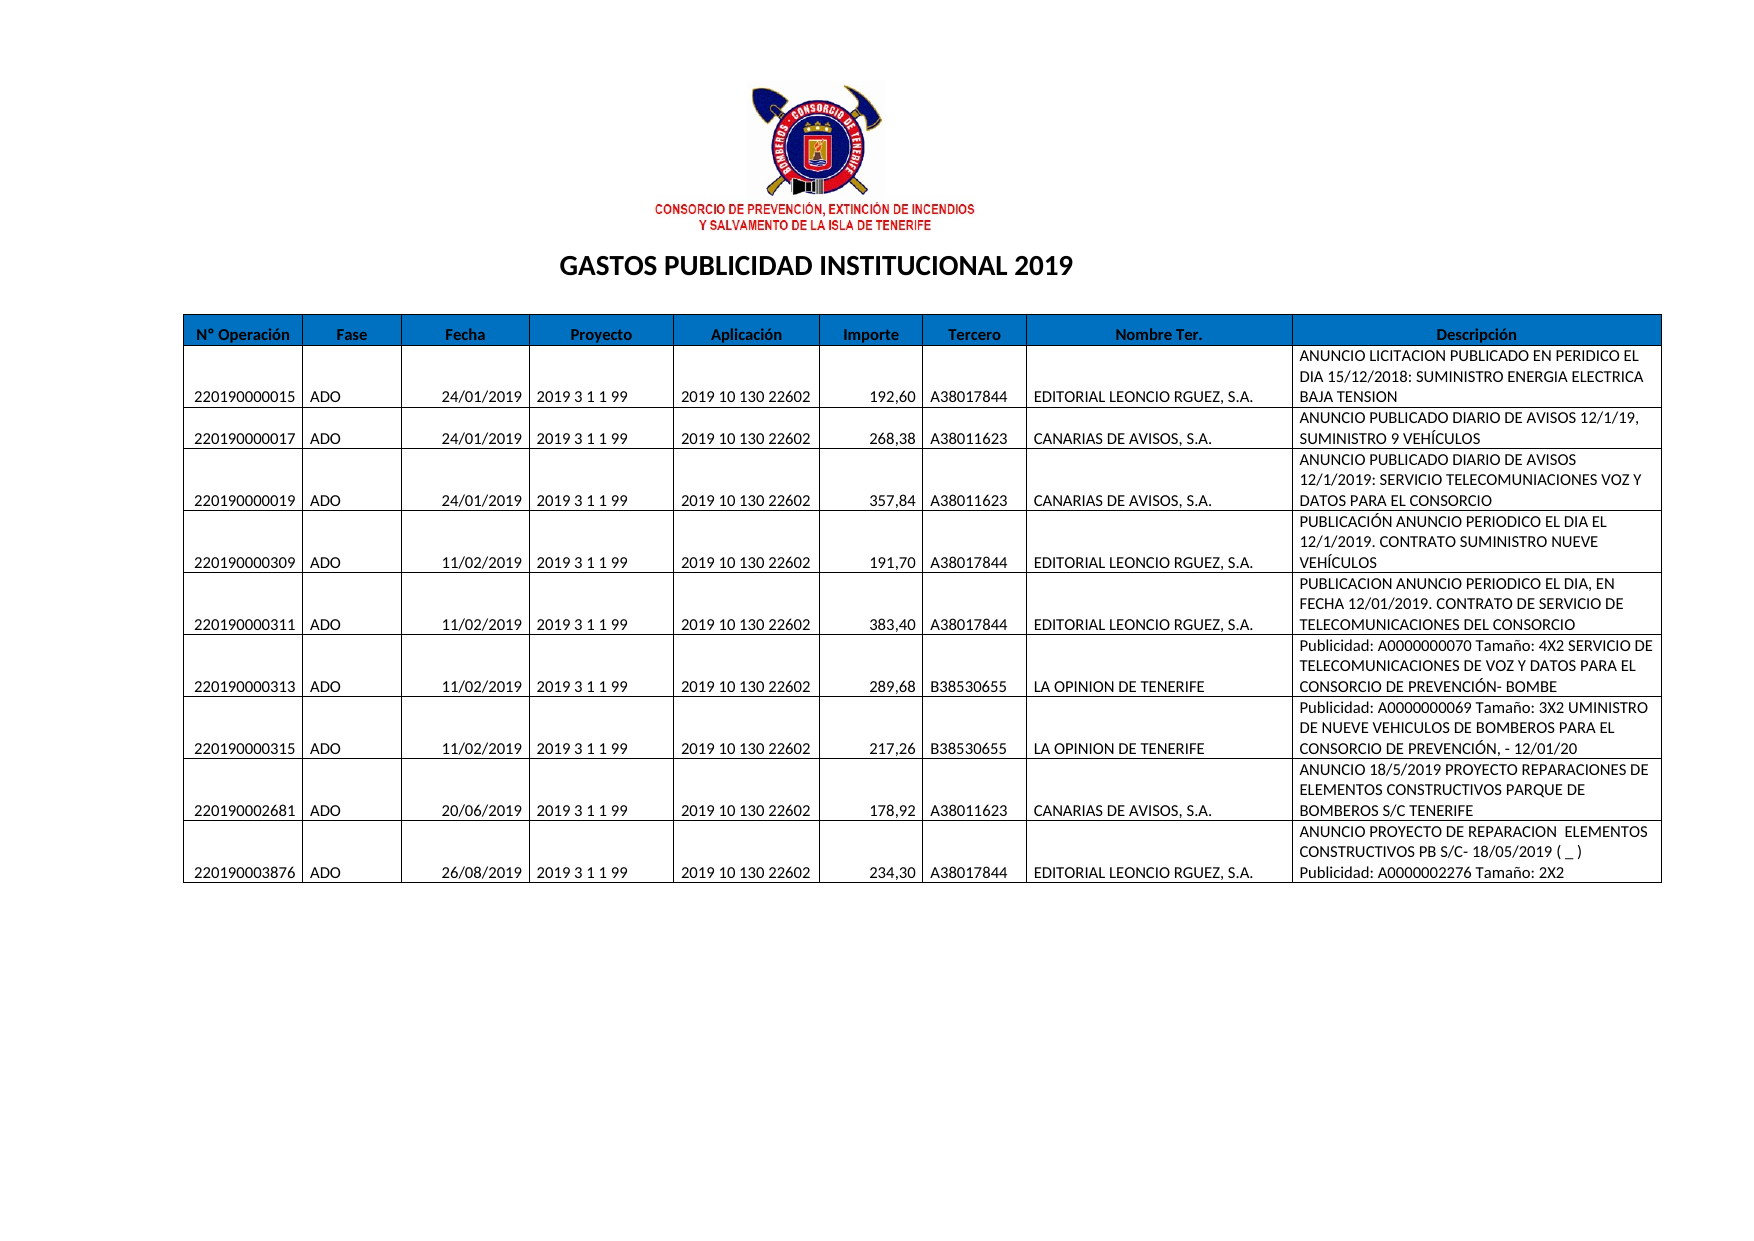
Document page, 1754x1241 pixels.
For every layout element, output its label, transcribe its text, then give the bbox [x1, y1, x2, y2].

table_cell 2019 3 1 1 99 [530, 408, 673, 448]
table_cell [923, 883, 1026, 913]
table_cell 2019 10 130 22602 [674, 346, 819, 407]
table_cell 357,84 [820, 449, 922, 510]
table_cell ADO [303, 408, 401, 448]
table_cell ADO [303, 759, 401, 820]
table_cell 2019 3 1 1 99 [530, 821, 673, 882]
table_cell 2019 10 130 22602 [674, 449, 819, 510]
table_cell Descripción [1293, 315, 1661, 345]
table_cell 24/01/2019 [402, 449, 529, 510]
table_cell [529, 883, 673, 913]
table_cell Publicidad: A0000000070 Tamaño: 4X2 SERVICIO DE TELECOMUNICACIONES DE VOZ Y DATOS PARA EL CONSORCIO DE PREVENCIÓN- BOMBE [1293, 635, 1661, 696]
table_cell 220190003876 [184, 821, 302, 882]
table_cell 11/02/2019 [402, 697, 529, 758]
table_cell A38011623 [923, 759, 1026, 820]
table_cell [1026, 282, 1292, 313]
table_cell 220190000309 [184, 511, 302, 572]
table_cell A38017844 [923, 346, 1026, 407]
table_cell Importe [820, 315, 922, 345]
table_cell 24/01/2019 [402, 346, 529, 407]
table_cell B38530655 [923, 697, 1026, 758]
table_cell 2019 3 1 1 99 [530, 573, 673, 634]
table_cell CANARIAS DE AVISOS, S.A. [1027, 408, 1292, 448]
table_cell [184, 883, 303, 913]
table_cell 11/02/2019 [402, 635, 529, 696]
table_cell A38011623 [923, 408, 1026, 448]
table_cell ADO [303, 573, 401, 634]
table_cell Tercero [923, 315, 1026, 345]
table_cell 2019 3 1 1 99 [530, 511, 673, 572]
table_cell [674, 883, 819, 913]
table_cell 383,40 [820, 573, 922, 634]
table_cell [303, 282, 401, 313]
table_cell 26/08/2019 [402, 821, 529, 882]
table_cell ANUNCIO PUBLICADO DIARIO DE AVISOS 12/1/19, SUMINISTRO 9 VEHÍCULOS [1293, 408, 1661, 448]
table_cell 220190000311 [184, 573, 302, 634]
table_cell A38017844 [923, 821, 1026, 882]
table_cell A38011623 [923, 449, 1026, 510]
table_cell ADO [303, 346, 401, 407]
table_cell [184, 282, 303, 313]
table_cell [529, 282, 673, 313]
table_cell 217,26 [820, 697, 922, 758]
table_cell 11/02/2019 [402, 573, 529, 634]
table_cell ADO [303, 821, 401, 882]
table_cell [401, 282, 529, 313]
table_cell 2019 10 130 22602 [674, 759, 819, 820]
table_cell 289,68 [820, 635, 922, 696]
table_cell EDITORIAL LEONCIO RGUEZ, S.A. [1027, 573, 1292, 634]
table_cell [303, 883, 401, 913]
table_cell 220190000015 [184, 346, 302, 407]
table_cell A38017844 [923, 511, 1026, 572]
table_cell EDITORIAL LEONCIO RGUEZ, S.A. [1027, 821, 1292, 882]
table_cell ADO [303, 635, 401, 696]
table_cell [1292, 282, 1661, 313]
table_cell 268,38 [820, 408, 922, 448]
table_cell ADO [303, 449, 401, 510]
table_cell 191,70 [820, 511, 922, 572]
table_cell [923, 282, 1026, 313]
table_cell 2019 3 1 1 99 [530, 635, 673, 696]
table_cell EDITORIAL LEONCIO RGUEZ, S.A. [1027, 511, 1292, 572]
table_cell 192,60 [820, 346, 922, 407]
table_cell 2019 10 130 22602 [674, 408, 819, 448]
table_cell ANUNCIO 18/5/2019 PROYECTO REPARACIONES DE ELEMENTOS CONSTRUCTIVOS PARQUE DE BOMBEROS S/C TENERIFE [1293, 759, 1661, 820]
table_cell 11/02/2019 [402, 511, 529, 572]
table_cell LA OPINION DE TENERIFE [1027, 697, 1292, 758]
table_cell 234,30 [820, 821, 922, 882]
table_cell B38530655 [923, 635, 1026, 696]
table_cell 2019 10 130 22602 [674, 511, 819, 572]
table_cell 220190000315 [184, 697, 302, 758]
table_cell ANUNCIO PUBLICADO DIARIO DE AVISOS 12/1/2019: SERVICIO TELECOMUNIACIONES VOZ Y DATOS PARA EL CONSORCIO [1293, 449, 1661, 510]
table_cell 2019 3 1 1 99 [530, 449, 673, 510]
table_cell [1292, 883, 1661, 913]
table_cell Fecha [402, 315, 529, 345]
table_cell Publicidad: A0000000069 Tamaño: 3X2 UMINISTRO DE NUEVE VEHICULOS DE BOMBEROS PARA EL CONSORCIO DE PREVENCIÓN, - 12/01/20 [1293, 697, 1661, 758]
table_cell Proyecto [530, 315, 673, 345]
table_cell PUBLICACIÓN ANUNCIO PERIODICO EL DIA EL 12/1/2019. CONTRATO SUMINISTRO NUEVE VEHÍCULOS [1293, 511, 1661, 572]
table_cell [674, 282, 819, 313]
table_cell ANUNCIO LICITACION PUBLICADO EN PERIDICO EL DIA 15/12/2018: SUMINISTRO ENERGIA ELECTRICA BAJA TENSION [1293, 346, 1661, 407]
table_cell Fase [303, 315, 401, 345]
table_cell ADO [303, 511, 401, 572]
table_cell [1026, 883, 1292, 913]
table_cell 24/01/2019 [402, 408, 529, 448]
table_cell [401, 883, 529, 913]
table_cell 2019 3 1 1 99 [530, 346, 673, 407]
table_cell ANUNCIO PROYECTO DE REPARACION ELEMENTOS CONSTRUCTIVOS PB S/C- 18/05/2019 ( _ ) Publicidad: A0000002276 Tamaño: 2X2 [1293, 821, 1661, 882]
table_cell LA OPINION DE TENERIFE [1027, 635, 1292, 696]
table_cell [820, 883, 923, 913]
table_cell EDITORIAL LEONCIO RGUEZ, S.A. [1027, 346, 1292, 407]
table_cell 220190000019 [184, 449, 302, 510]
table_cell 178,92 [820, 759, 922, 820]
table_cell 2019 3 1 1 99 [530, 759, 673, 820]
table_cell Nº Operación [184, 315, 302, 345]
table_cell 2019 3 1 1 99 [530, 697, 673, 758]
table_cell 220190000017 [184, 408, 302, 448]
table_cell [820, 282, 923, 313]
table_cell 2019 10 130 22602 [674, 697, 819, 758]
table_cell 220190002681 [184, 759, 302, 820]
table_cell CANARIAS DE AVISOS, S.A. [1027, 449, 1292, 510]
table_cell 20/06/2019 [402, 759, 529, 820]
table_cell 2019 10 130 22602 [674, 635, 819, 696]
table_cell 2019 10 130 22602 [674, 573, 819, 634]
table_cell Nombre Ter. [1027, 315, 1292, 345]
table_cell CANARIAS DE AVISOS, S.A. [1027, 759, 1292, 820]
table_cell 2019 10 130 22602 [674, 821, 819, 882]
table_cell 220190000313 [184, 635, 302, 696]
table_cell PUBLICACION ANUNCIO PERIODICO EL DIA, EN FECHA 12/01/2019. CONTRATO DE SERVICIO DE TELECOMUNICACIONES DEL CONSORCIO [1293, 573, 1661, 634]
table_cell ADO [303, 697, 401, 758]
table_cell Aplicación [674, 315, 819, 345]
table_header GASTOS PUBLICIDAD INSTITUCIONAL 2019 [184, 243, 1661, 282]
table_cell A38017844 [923, 573, 1026, 634]
